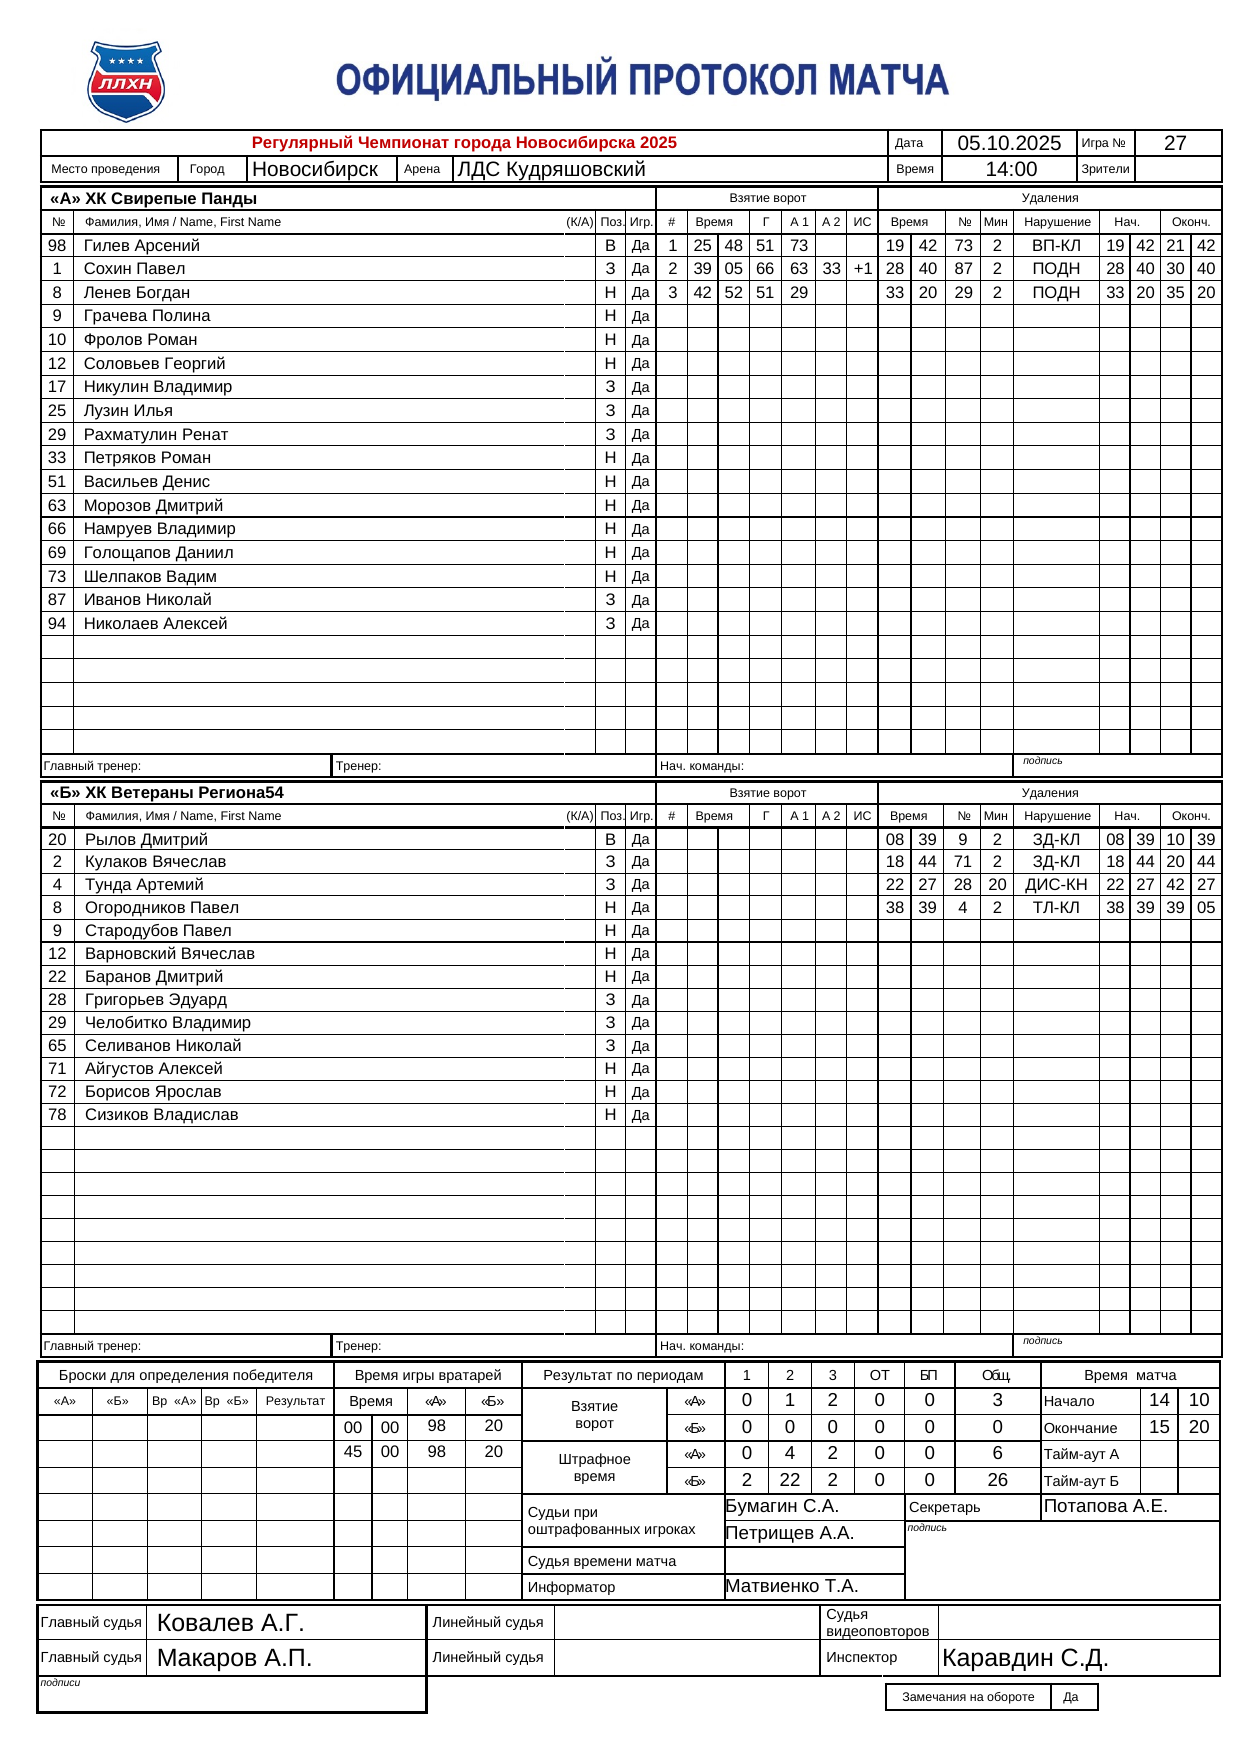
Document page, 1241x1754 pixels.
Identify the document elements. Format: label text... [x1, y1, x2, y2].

table_cell [981, 707, 1013, 729]
table_cell [750, 1196, 781, 1218]
table_cell # [657, 805, 687, 826]
table_cell [879, 636, 910, 658]
table_cell [688, 541, 717, 564]
table_cell # [657, 211, 687, 233]
table_cell [847, 707, 877, 729]
table_cell [879, 470, 910, 493]
table_cell [657, 920, 687, 941]
table_cell [657, 829, 687, 849]
table_cell [750, 446, 781, 469]
table_cell [688, 1081, 717, 1103]
table_cell [1100, 612, 1129, 634]
table_cell Взятие ворот [523, 1389, 666, 1440]
table_cell Новосибирск [248, 157, 396, 181]
table_cell [750, 707, 781, 729]
table_cell Время [688, 211, 749, 233]
table_cell [782, 518, 815, 540]
table_cell [1192, 1150, 1221, 1172]
table_cell [816, 1311, 846, 1333]
table_cell [912, 376, 945, 398]
table_cell [688, 730, 717, 753]
table_cell [750, 730, 781, 753]
table_cell [816, 1196, 846, 1218]
table_cell Да [626, 1058, 655, 1079]
table_cell [981, 636, 1013, 658]
table_cell 22 [1100, 874, 1129, 895]
table_cell [565, 1196, 595, 1218]
table_cell [596, 683, 625, 706]
table_cell [657, 874, 687, 895]
table_cell [816, 1127, 846, 1149]
table_cell [879, 966, 910, 987]
table_cell [373, 1521, 407, 1546]
table_header Время матча [1042, 1363, 1219, 1387]
table_cell 66 [750, 257, 781, 280]
table_cell [912, 446, 945, 469]
table_cell [596, 1196, 625, 1218]
table_cell 45 [335, 1441, 371, 1467]
table_cell [1131, 328, 1160, 351]
table_cell З [596, 588, 625, 611]
table_cell Линейный судья [428, 1606, 554, 1639]
table_cell [816, 920, 846, 941]
table_cell Н [596, 541, 625, 564]
table_cell [565, 989, 595, 1011]
table_cell Игр. [626, 805, 655, 826]
table_cell [74, 707, 564, 729]
table_cell Да [626, 896, 655, 918]
table_cell [565, 328, 595, 351]
table_cell [719, 1127, 749, 1149]
table_cell [657, 305, 687, 327]
table_cell [565, 683, 595, 706]
table_cell 19 [1100, 235, 1129, 256]
table_cell Н [596, 966, 625, 987]
table_cell [847, 470, 877, 493]
table_cell [565, 1058, 595, 1079]
table_cell Да [626, 966, 655, 987]
table_cell подпись [906, 1522, 1219, 1599]
table_cell [946, 518, 980, 540]
table_header Игра № [1078, 131, 1134, 155]
table_cell [1099, 1682, 1220, 1711]
table_cell [1192, 1035, 1221, 1057]
table_cell [816, 659, 846, 682]
table_cell [335, 1468, 371, 1493]
table_cell 28 [879, 257, 910, 280]
table_cell 52 [719, 281, 749, 303]
table_cell [879, 352, 910, 374]
table_cell [1100, 1219, 1129, 1241]
table_cell [657, 541, 687, 564]
table_cell [1014, 943, 1099, 964]
table_cell [981, 1127, 1013, 1149]
table_header Броски для определения победителя [39, 1363, 333, 1387]
table_cell [1161, 1311, 1190, 1333]
table_cell Да [626, 470, 655, 493]
table_cell [42, 659, 73, 682]
table_cell Г [750, 211, 781, 233]
table_cell 63 [42, 494, 73, 516]
table_cell [750, 1150, 781, 1172]
table_cell 44 [912, 850, 943, 872]
table_cell [782, 896, 815, 918]
table_cell Да [626, 518, 655, 540]
table_cell [719, 470, 749, 493]
table_cell [782, 636, 815, 658]
table_cell [847, 829, 877, 849]
table_cell 00 [373, 1416, 407, 1440]
table_cell [688, 565, 717, 587]
table_cell [750, 1104, 781, 1126]
table_cell [1192, 1173, 1221, 1195]
table_cell [750, 896, 781, 918]
table_cell [816, 874, 846, 895]
table_cell Рахматулин Ренат [74, 423, 564, 445]
table_cell 26 [956, 1468, 1040, 1493]
table_cell [688, 636, 717, 658]
table_cell Да [626, 874, 655, 895]
table_cell [719, 943, 749, 964]
table_cell [688, 1288, 717, 1310]
table_cell [782, 588, 815, 611]
table_cell 40 [1131, 257, 1160, 280]
table_cell [74, 730, 564, 753]
table_cell [1131, 1242, 1160, 1264]
table_cell [335, 1574, 371, 1599]
table_cell 33 [816, 257, 846, 280]
table_cell [373, 1574, 407, 1599]
table_cell [1014, 565, 1099, 587]
table_cell [981, 1150, 1013, 1172]
table_cell [719, 707, 749, 729]
table_cell [816, 281, 846, 303]
table_cell [688, 707, 717, 729]
table_cell [981, 920, 1013, 941]
table_cell [1161, 376, 1190, 398]
table_cell Николаев Алексей [74, 612, 564, 634]
table_cell 1 [42, 257, 73, 280]
table_cell [1131, 1311, 1160, 1333]
table_cell [847, 730, 877, 753]
table_cell [596, 636, 625, 658]
table_cell [1100, 989, 1129, 1011]
table_cell Город [179, 157, 246, 181]
table_cell [565, 920, 595, 941]
table_cell 08 [879, 829, 910, 849]
table_cell [750, 943, 781, 964]
table_cell [626, 1173, 655, 1195]
table_cell [719, 850, 749, 872]
table_cell «Б» [93, 1389, 147, 1413]
table_cell [719, 920, 749, 941]
table_cell [408, 1521, 465, 1546]
table_cell [816, 966, 846, 987]
table_header БП [905, 1363, 954, 1387]
table_cell [912, 1058, 943, 1079]
table_cell [42, 1311, 74, 1333]
table_cell [879, 707, 910, 729]
table_cell Намруев Владимир [74, 518, 564, 540]
table_cell [816, 1173, 846, 1195]
table_cell [75, 1150, 564, 1172]
table_cell [981, 966, 1013, 987]
table_cell Да [626, 257, 655, 280]
table_cell 51 [750, 281, 781, 303]
table_cell Тайм-аут Б [1042, 1468, 1140, 1493]
table_cell «А» [39, 1389, 92, 1413]
table_cell [981, 659, 1013, 682]
table_cell [1131, 541, 1160, 564]
table_cell [1192, 399, 1221, 422]
table_cell [657, 707, 687, 729]
table_cell [912, 1035, 943, 1057]
table_cell [782, 541, 815, 564]
table_cell [565, 518, 595, 540]
table_header Удаления [879, 783, 1221, 803]
table_cell 4 [769, 1442, 811, 1467]
table_cell 00 [335, 1416, 371, 1440]
table_cell [944, 1173, 980, 1195]
table_cell [565, 257, 595, 280]
table_cell [42, 730, 73, 753]
table_cell 39 [688, 257, 717, 280]
table_cell [912, 1173, 943, 1195]
table_cell [981, 1104, 1013, 1126]
table_cell [1131, 920, 1160, 941]
table_cell 98 [408, 1416, 465, 1440]
table_cell Время [688, 805, 749, 826]
table_cell [657, 1173, 687, 1195]
table_cell [816, 829, 846, 849]
table_cell [1014, 707, 1099, 729]
table_cell [782, 1288, 815, 1310]
table_header 27 [1136, 131, 1221, 155]
table_cell [719, 423, 749, 445]
table_cell [373, 1468, 407, 1493]
table_cell Тайм-аут А [1042, 1441, 1140, 1467]
table_cell [719, 328, 749, 351]
table_cell [750, 399, 781, 422]
table_cell Да [626, 352, 655, 374]
table_cell [719, 1012, 749, 1033]
table_cell [782, 1081, 815, 1103]
table_cell [847, 1035, 877, 1057]
table_cell [750, 588, 781, 611]
table_cell Мин [981, 805, 1013, 826]
table_cell [565, 896, 595, 918]
table_cell [1161, 494, 1190, 516]
table_cell [912, 920, 943, 941]
table_cell [657, 1127, 687, 1149]
table_cell [879, 1242, 910, 1264]
table_cell [688, 518, 717, 540]
table_cell [879, 1196, 910, 1218]
table_cell Бумагин С.А. [726, 1495, 904, 1520]
table_cell [1192, 966, 1221, 987]
table_cell [981, 352, 1013, 374]
table_cell [39, 1494, 92, 1520]
table_cell [981, 588, 1013, 611]
table_cell [1131, 612, 1160, 634]
table_cell [657, 1058, 687, 1079]
table_cell [944, 1104, 980, 1126]
table_cell [879, 518, 910, 540]
table_cell 8 [42, 896, 74, 918]
table_cell [946, 305, 980, 327]
table_cell З [596, 612, 625, 634]
table_cell [946, 612, 980, 634]
table_cell [847, 1127, 877, 1149]
table_cell [1161, 1104, 1190, 1126]
table_cell [1192, 470, 1221, 493]
table_cell 71 [42, 1058, 74, 1079]
table_cell Григорьев Эдуард [75, 989, 564, 1011]
table_cell 48 [719, 235, 749, 256]
table_cell [816, 470, 846, 493]
table_cell А 1 [782, 211, 815, 233]
table_cell [657, 966, 687, 987]
table_cell Петрищев А.А. [726, 1521, 904, 1546]
table_cell [719, 896, 749, 918]
table_cell 4 [42, 874, 74, 895]
table_cell № [42, 805, 74, 826]
table_cell 20 [1131, 281, 1160, 303]
table_cell Да [626, 1104, 655, 1126]
table_cell [1014, 399, 1099, 422]
table_cell [816, 328, 846, 351]
table_cell [1100, 541, 1129, 564]
table_cell [1192, 612, 1221, 634]
table_cell [847, 352, 877, 374]
table_cell 22 [769, 1468, 811, 1493]
table_cell [1161, 1265, 1190, 1287]
table_cell подписи [39, 1677, 425, 1711]
table_cell [657, 1104, 687, 1126]
table_cell [912, 399, 945, 422]
table_cell Секретарь [906, 1495, 1040, 1520]
table_cell Н [596, 920, 625, 941]
table_cell [657, 659, 687, 682]
table_cell [816, 943, 846, 964]
table_cell [879, 1081, 910, 1103]
table_cell [847, 494, 877, 516]
table_cell [879, 659, 910, 682]
table_cell [782, 1196, 815, 1218]
table_cell [555, 1606, 819, 1639]
table_cell [1131, 352, 1160, 374]
table_cell 20 [466, 1441, 521, 1467]
table_cell [688, 1035, 717, 1057]
table_cell [688, 1196, 717, 1218]
table_cell [946, 588, 980, 611]
table_cell [1131, 423, 1160, 445]
table_cell [428, 1677, 882, 1711]
table_cell [626, 730, 655, 753]
table_cell Тренер: [333, 1335, 655, 1356]
table_cell [816, 423, 846, 445]
table_cell [719, 376, 749, 398]
table_cell 21 [1161, 235, 1190, 256]
table_cell Ленев Богдан [74, 281, 564, 303]
table_cell Борисов Ярослав [75, 1081, 564, 1103]
table_cell [847, 612, 877, 634]
table_cell [847, 943, 877, 964]
table_cell [981, 730, 1013, 753]
table_cell [688, 920, 717, 941]
table_cell [657, 518, 687, 540]
table_cell [93, 1574, 147, 1599]
table_cell [1131, 636, 1160, 658]
table_cell [688, 494, 717, 516]
table_cell [1131, 1104, 1160, 1126]
table_cell [1161, 1242, 1190, 1264]
table_cell [657, 352, 687, 374]
table_cell [596, 1150, 625, 1172]
table_cell [847, 850, 877, 872]
table_cell [750, 612, 781, 634]
table_cell ПОДН [1014, 281, 1099, 303]
table_cell [565, 281, 595, 303]
table_cell 69 [42, 541, 73, 564]
table_cell 20 [466, 1416, 521, 1440]
table_cell [1161, 541, 1190, 564]
table_cell 29 [782, 281, 815, 303]
table_cell [883, 1677, 1220, 1681]
table_cell [782, 376, 815, 398]
table_cell 2 [726, 1468, 768, 1493]
table_cell 38 [1100, 896, 1129, 918]
table_cell [1192, 1288, 1221, 1310]
table_cell [847, 446, 877, 469]
table_cell [1014, 1035, 1099, 1057]
table_cell 19 [879, 235, 910, 256]
table_cell Да [626, 588, 655, 611]
table_cell Матвиенко Т.А. [726, 1575, 904, 1599]
table_cell [847, 1196, 877, 1218]
table_cell [1161, 1012, 1190, 1033]
table_cell [1161, 730, 1190, 753]
table_cell [1161, 423, 1190, 445]
table_cell [1100, 683, 1129, 706]
table_cell 9 [42, 305, 73, 327]
table_cell ИС [847, 805, 877, 826]
table_cell [719, 1219, 749, 1241]
table_cell [565, 966, 595, 987]
table_cell [688, 1311, 717, 1333]
table_cell [1014, 305, 1099, 327]
table_cell 65 [42, 1035, 74, 1057]
table_cell [750, 1012, 781, 1033]
table_cell [719, 1288, 749, 1310]
table_cell [981, 541, 1013, 564]
table_cell [688, 943, 717, 964]
table_cell Время [879, 805, 943, 826]
table_cell 4 [944, 896, 980, 918]
table_cell [912, 423, 945, 445]
table_cell (К/А) [565, 211, 595, 233]
table_cell [847, 683, 877, 706]
table_cell 98 [408, 1441, 465, 1467]
table_cell [148, 1521, 201, 1546]
table_cell [657, 494, 687, 516]
table_cell Н [596, 518, 625, 540]
table_cell [879, 612, 910, 634]
table_cell [688, 612, 717, 634]
table_cell Селиванов Николай [75, 1035, 564, 1057]
table_cell 39 [1192, 829, 1221, 849]
table_cell [657, 636, 687, 658]
table_cell Время [889, 157, 941, 181]
table_cell Н [596, 328, 625, 351]
table_cell 20 [42, 829, 74, 849]
table_cell [1161, 966, 1190, 987]
table_cell [657, 1219, 687, 1241]
table_cell [335, 1521, 371, 1546]
table_cell [1161, 1288, 1190, 1310]
table_cell [719, 659, 749, 682]
table_cell [1192, 920, 1221, 941]
table_cell 00 [373, 1441, 407, 1467]
table_cell [42, 1150, 74, 1172]
table_cell Н [596, 305, 625, 327]
table_cell [782, 1127, 815, 1149]
table_cell Фролов Роман [74, 328, 564, 351]
table_cell [466, 1574, 521, 1599]
table_cell [719, 1311, 749, 1333]
table_cell [719, 829, 749, 849]
table_cell Инспектор [821, 1640, 938, 1675]
table_cell [688, 1265, 717, 1287]
table_cell [912, 352, 945, 374]
table_cell [1014, 612, 1099, 634]
table_cell 35 [1161, 281, 1190, 303]
table_cell [1161, 636, 1190, 658]
table_cell [596, 1288, 625, 1310]
table_cell [750, 494, 781, 516]
table_cell Зрители [1078, 157, 1134, 181]
table_cell [1014, 588, 1099, 611]
table_cell [719, 1104, 749, 1126]
table_cell Нач. [1100, 805, 1160, 826]
table_cell [912, 541, 945, 564]
table_cell Главный судья [39, 1606, 146, 1639]
table_cell [816, 518, 846, 540]
table_cell [688, 989, 717, 1011]
table_cell [1131, 707, 1160, 729]
table_cell [1161, 683, 1190, 706]
table_cell 29 [946, 281, 980, 303]
table_cell Судьи при оштрафованных игроках [523, 1495, 724, 1546]
table_cell [596, 1127, 625, 1149]
table_cell [1161, 1219, 1190, 1241]
table_cell [782, 829, 815, 849]
table_cell Главный судья [39, 1640, 146, 1675]
table_cell 42 [1192, 235, 1221, 256]
table_cell [1100, 659, 1129, 682]
table_cell [847, 376, 877, 398]
table_cell 0 [956, 1415, 1040, 1440]
table_cell [565, 1012, 595, 1033]
table_cell [1161, 1196, 1190, 1218]
table_cell [1100, 1150, 1129, 1172]
table_cell подпись [1014, 1335, 1221, 1356]
table_cell [847, 541, 877, 564]
table_cell 87 [946, 257, 980, 280]
table_cell [847, 659, 877, 682]
table_cell [596, 1219, 625, 1241]
table_cell [688, 966, 717, 987]
table_cell [1131, 989, 1160, 1011]
table_cell 0 [905, 1415, 954, 1440]
table_cell Да [626, 541, 655, 564]
table_cell [688, 1127, 717, 1149]
table_cell [1192, 352, 1221, 374]
table_cell 51 [750, 235, 781, 256]
table_cell [202, 1441, 256, 1467]
table_cell [782, 1150, 815, 1172]
table_cell [912, 636, 945, 658]
table_cell [565, 707, 595, 729]
table_cell Нарушение [1014, 805, 1099, 826]
table_cell [1131, 659, 1160, 682]
table_cell 42 [688, 281, 717, 303]
table_cell [1131, 399, 1160, 422]
table_cell [657, 399, 687, 422]
table_cell [782, 730, 815, 753]
table_cell [912, 1104, 943, 1126]
table_cell [912, 328, 945, 351]
table_cell [816, 896, 846, 918]
table_cell [981, 494, 1013, 516]
table_cell [1014, 920, 1099, 941]
table_cell Н [596, 1081, 625, 1103]
table_cell [202, 1468, 256, 1493]
table_cell З [596, 874, 625, 895]
table_cell [1136, 157, 1221, 181]
table_cell [1131, 305, 1160, 327]
table_cell В [596, 829, 625, 849]
table_cell [626, 683, 655, 706]
table_cell [816, 1265, 846, 1287]
table_cell [946, 636, 980, 658]
table_cell [657, 1150, 687, 1172]
table_cell [912, 494, 945, 516]
table_cell Фамилия, Имя / Name, First Name [74, 211, 565, 233]
table_cell [981, 1058, 1013, 1079]
table_cell [1141, 1441, 1177, 1467]
table_cell [1014, 352, 1099, 374]
table_cell Баранов Дмитрий [75, 966, 564, 987]
table_cell [1131, 730, 1160, 753]
table_cell [1131, 588, 1160, 611]
table_cell [981, 1081, 1013, 1103]
table_cell 25 [688, 235, 717, 256]
table_cell [847, 1104, 877, 1126]
table_cell [1131, 1035, 1160, 1057]
table_cell [879, 1311, 910, 1333]
table_cell [1100, 446, 1129, 469]
table_cell [565, 305, 595, 327]
table_cell [981, 518, 1013, 540]
table_cell 2 [981, 281, 1013, 303]
table_cell [750, 1242, 781, 1264]
table_cell [912, 966, 943, 987]
table_cell [1192, 541, 1221, 564]
table_cell [879, 1127, 910, 1149]
table_cell [719, 1173, 749, 1195]
table_cell [946, 446, 980, 469]
table_cell [879, 305, 910, 327]
table_cell [626, 1311, 655, 1333]
table_cell [719, 1242, 749, 1264]
table_cell [1014, 730, 1099, 753]
table_cell [1192, 1311, 1221, 1333]
table_cell [879, 1219, 910, 1241]
table_cell [688, 446, 717, 469]
table_cell [719, 966, 749, 987]
table_cell Начало [1042, 1389, 1140, 1413]
table_cell [816, 730, 846, 753]
table_cell Айгустов Алексей [75, 1058, 564, 1079]
table_cell [816, 683, 846, 706]
table_cell [912, 518, 945, 540]
table_cell А 1 [782, 805, 815, 826]
table_cell Васильев Денис [74, 470, 564, 493]
table_cell Н [596, 494, 625, 516]
table_cell 28 [1100, 257, 1129, 280]
table_cell [816, 1012, 846, 1033]
table_cell [93, 1441, 147, 1467]
table_cell [750, 683, 781, 706]
table_cell [688, 1173, 717, 1195]
table_cell [981, 446, 1013, 469]
table_cell [946, 683, 980, 706]
table_cell [912, 1127, 943, 1149]
table_cell 2 [981, 235, 1013, 256]
table_cell [719, 1196, 749, 1218]
table_cell 27 [1131, 874, 1160, 895]
table_cell [816, 850, 846, 872]
table_cell Да [626, 235, 655, 256]
table_cell [944, 1150, 980, 1172]
table_cell [42, 1173, 74, 1195]
table_cell [1014, 1058, 1099, 1079]
table_cell [1100, 1265, 1129, 1287]
table_cell 0 [855, 1468, 904, 1493]
table_cell 12 [42, 352, 73, 374]
table_cell [719, 588, 749, 611]
table_cell [816, 1150, 846, 1172]
table_cell [657, 896, 687, 918]
table_cell [981, 1173, 1013, 1195]
table_cell [1161, 565, 1190, 587]
table_cell [719, 1058, 749, 1079]
table_cell подпись [1014, 755, 1221, 776]
table_cell [719, 1035, 749, 1057]
table_cell Да [626, 281, 655, 303]
table_cell [466, 1468, 521, 1493]
table_cell 78 [42, 1104, 74, 1126]
table_cell [1100, 352, 1129, 374]
table_cell [1100, 1035, 1129, 1057]
table_cell [202, 1574, 256, 1599]
table_cell [944, 1311, 980, 1333]
table_cell 66 [42, 518, 73, 540]
table_cell [981, 1035, 1013, 1057]
table_cell [626, 1150, 655, 1172]
table_cell [946, 730, 980, 753]
table_cell [782, 565, 815, 587]
table_cell А 2 [816, 211, 846, 233]
table_cell [565, 1311, 595, 1333]
table_cell [847, 896, 877, 918]
table_cell [879, 1104, 910, 1126]
table_cell Н [596, 565, 625, 587]
table_cell Нач. команды: [657, 1335, 1012, 1356]
table_cell [1179, 1441, 1219, 1467]
table_cell Грачева Полина [74, 305, 564, 327]
table_cell [782, 850, 815, 872]
table_cell 71 [944, 850, 980, 872]
table_cell [42, 1288, 74, 1310]
table_cell 42 [912, 235, 945, 256]
table_cell [879, 1012, 910, 1033]
table_cell [39, 1416, 92, 1440]
table_header Замечания на обороте [887, 1685, 1050, 1709]
table_cell Н [596, 943, 625, 964]
table_cell [75, 1242, 564, 1264]
table_cell 6 [956, 1442, 1040, 1467]
table_cell [565, 541, 595, 564]
table_cell [879, 328, 910, 351]
table_cell [750, 989, 781, 1011]
table_cell Морозов Дмитрий [74, 494, 564, 516]
table_cell [939, 1606, 1219, 1639]
table_cell [42, 1242, 74, 1264]
table_cell [688, 850, 717, 872]
table_cell [847, 989, 877, 1011]
table_cell [879, 1173, 910, 1195]
table_cell [1161, 1058, 1190, 1079]
table_cell [1014, 1127, 1099, 1149]
table_cell З [596, 850, 625, 872]
table_cell [596, 659, 625, 682]
table_cell [782, 1035, 815, 1057]
table_cell № [944, 805, 980, 826]
table_cell Н [596, 281, 625, 303]
table_cell [816, 541, 846, 564]
table_cell [946, 328, 980, 351]
table_cell [657, 1288, 687, 1310]
table_cell Н [596, 1104, 625, 1126]
table_cell [782, 1219, 815, 1241]
table_cell [657, 943, 687, 964]
table_cell Челобитко Владимир [75, 1012, 564, 1033]
table_cell [42, 683, 73, 706]
table_cell [1014, 1196, 1099, 1218]
table_cell [688, 588, 717, 611]
table_cell [42, 707, 73, 729]
table_cell Никулин Владимир [74, 376, 564, 398]
table_cell 0 [905, 1468, 954, 1493]
table_cell Мин [981, 211, 1013, 233]
table_cell [565, 850, 595, 872]
table_cell [944, 1288, 980, 1310]
table_cell [688, 376, 717, 398]
table_cell [1100, 399, 1129, 422]
table_cell 0 [726, 1442, 768, 1467]
table_cell З [596, 1012, 625, 1033]
table_cell 25 [42, 399, 73, 422]
table_cell [74, 636, 564, 658]
table_header «А» ХК Свирепые Панды [42, 188, 655, 209]
table_cell 73 [42, 565, 73, 587]
table_cell [1014, 470, 1099, 493]
table_cell [782, 1173, 815, 1195]
table_cell [1161, 1150, 1190, 1172]
table_cell [879, 446, 910, 469]
table_cell [1100, 1242, 1129, 1264]
table_cell [1192, 518, 1221, 540]
table_cell [750, 305, 781, 327]
table_cell [75, 1219, 564, 1241]
table_cell [1161, 1081, 1190, 1103]
table_cell 29 [42, 423, 73, 445]
table_cell Варновский Вячеслав [75, 943, 564, 964]
table_header 1 [726, 1363, 768, 1387]
table_cell 33 [879, 281, 910, 303]
table_cell [1179, 1468, 1219, 1493]
table_cell [335, 1547, 371, 1573]
table_cell [1161, 1173, 1190, 1195]
table_cell 22 [879, 874, 910, 895]
table_cell [657, 1242, 687, 1264]
table_cell 05 [719, 257, 749, 280]
table_header Регулярный Чемпионат города Новосибирска 2025 [42, 131, 887, 155]
table_header 05.10.2025 [943, 131, 1076, 155]
table_header Результат по периодам [523, 1363, 724, 1387]
table_cell [981, 376, 1013, 398]
table_cell «А» [408, 1389, 465, 1413]
table_cell Кулаков Вячеслав [75, 850, 564, 872]
table_cell [565, 1288, 595, 1310]
table_cell 39 [912, 896, 943, 918]
table_cell [912, 1242, 943, 1264]
table_cell 51 [42, 470, 73, 493]
table_header Да [1052, 1685, 1097, 1709]
table_cell [750, 1288, 781, 1310]
table_cell Нач. [1100, 211, 1160, 233]
table_cell [879, 1288, 910, 1310]
table_cell 3 [657, 281, 687, 303]
table_cell [1192, 730, 1221, 753]
table_cell [688, 896, 717, 918]
table_cell А 2 [816, 805, 846, 826]
table_cell [1014, 1173, 1099, 1195]
table_cell [847, 305, 877, 327]
table_cell [912, 565, 945, 587]
table_cell [1100, 518, 1129, 540]
table_cell Иванов Николай [74, 588, 564, 611]
table_cell «А» [668, 1389, 724, 1413]
table_cell Шелпаков Вадим [74, 565, 564, 587]
table_cell Время [879, 211, 945, 233]
table_cell [750, 1058, 781, 1079]
table_cell [657, 588, 687, 611]
table_cell ВП-КЛ [1014, 235, 1099, 256]
table_cell [719, 494, 749, 516]
table_cell [879, 494, 910, 516]
table_cell [750, 328, 781, 351]
table_cell [148, 1441, 201, 1467]
table_cell [879, 989, 910, 1011]
table_cell [944, 1127, 980, 1149]
table_cell [1014, 1288, 1099, 1310]
table_cell [981, 1219, 1013, 1241]
table_cell [1100, 1012, 1129, 1033]
table_cell [657, 850, 687, 872]
table_cell [912, 943, 943, 964]
table_cell 28 [944, 874, 980, 895]
table_cell [944, 1219, 980, 1241]
table_cell 42 [1131, 235, 1160, 256]
table_cell [257, 1521, 333, 1546]
table_cell 44 [1131, 850, 1160, 872]
table_cell [555, 1640, 819, 1675]
table_cell Игр. [626, 211, 655, 233]
table_cell З [596, 399, 625, 422]
table_cell 17 [42, 376, 73, 398]
table_cell [688, 328, 717, 351]
table_cell [879, 1058, 910, 1079]
table_cell [565, 1035, 595, 1057]
table_cell [335, 1494, 371, 1520]
table_cell Нач. команды: [657, 755, 1012, 776]
table_cell 28 [42, 989, 74, 1011]
table_cell [1014, 518, 1099, 540]
table_cell [202, 1494, 256, 1520]
table_cell [565, 730, 595, 753]
table_cell [42, 1219, 74, 1241]
table_cell Н [596, 446, 625, 469]
table_cell Нарушение [1014, 211, 1099, 233]
table_cell [688, 1219, 717, 1241]
table_cell [847, 281, 877, 303]
table_cell Ковалев А.Г. [147, 1606, 425, 1639]
table_cell 18 [1100, 850, 1129, 872]
table_cell [1014, 989, 1099, 1011]
table_cell [688, 1242, 717, 1264]
table_cell [1100, 328, 1129, 351]
table_cell [148, 1574, 201, 1599]
table_cell [847, 1242, 877, 1264]
table_cell [912, 1288, 943, 1310]
table_cell [981, 1012, 1013, 1033]
table_cell № [946, 211, 980, 233]
table_cell [782, 446, 815, 469]
table_cell [1100, 1081, 1129, 1103]
table_cell [1100, 1058, 1129, 1079]
table_cell [816, 1288, 846, 1310]
table_cell 0 [726, 1389, 768, 1413]
table_cell В [596, 235, 625, 256]
table_cell [74, 659, 564, 682]
table_cell 0 [855, 1442, 904, 1467]
table_cell [782, 966, 815, 987]
table_cell ЗД-КЛ [1014, 829, 1099, 849]
table_cell [257, 1441, 333, 1467]
table_cell [782, 1265, 815, 1287]
table_cell [782, 612, 815, 634]
table_cell [946, 707, 980, 729]
table_cell [981, 399, 1013, 422]
table_cell Н [596, 1058, 625, 1079]
table_cell [912, 730, 945, 753]
table_cell [1192, 305, 1221, 327]
table_cell 2 [981, 850, 1013, 872]
table_cell [688, 305, 717, 327]
table_cell [1192, 659, 1221, 682]
table_cell [750, 470, 781, 493]
table_cell [946, 565, 980, 587]
table_cell [847, 1288, 877, 1310]
table_cell [816, 636, 846, 658]
table_cell [750, 1311, 781, 1333]
table_cell [816, 1058, 846, 1079]
table_cell [1192, 1196, 1221, 1218]
table_cell [596, 730, 625, 753]
table_cell [1141, 1468, 1177, 1493]
table_header Дата [889, 131, 941, 155]
table_cell [657, 1265, 687, 1287]
table_cell [944, 1058, 980, 1079]
table_cell Да [626, 494, 655, 516]
table_cell [565, 612, 595, 634]
table_cell [565, 1173, 595, 1195]
table_cell [750, 518, 781, 540]
table_cell Потапова А.Е. [1042, 1495, 1219, 1520]
table_cell 22 [42, 966, 74, 987]
table_cell [565, 588, 595, 611]
table_cell [565, 659, 595, 682]
table_cell [719, 1150, 749, 1172]
table_cell [657, 989, 687, 1011]
table_cell [1131, 1288, 1160, 1310]
table_cell [1014, 1219, 1099, 1241]
table_cell [626, 1196, 655, 1218]
table_cell [912, 1311, 943, 1333]
table_cell № [42, 211, 73, 233]
table_cell [688, 1058, 717, 1079]
table_cell [816, 399, 846, 422]
table_cell Гилев Арсений [74, 235, 564, 256]
table_cell [782, 659, 815, 682]
table_cell [981, 1265, 1013, 1287]
table_cell [847, 399, 877, 422]
table_cell 2 [981, 257, 1013, 280]
table_cell [782, 352, 815, 374]
table_cell [1100, 966, 1129, 987]
table_cell [944, 920, 980, 941]
table_cell Н [596, 352, 625, 374]
table_cell [782, 1012, 815, 1033]
table_cell [1161, 352, 1190, 374]
table_cell 10 [1161, 829, 1190, 849]
table_cell [750, 1219, 781, 1241]
table_cell [1131, 966, 1160, 987]
table_cell Арена [398, 157, 452, 181]
table_cell [879, 588, 910, 611]
table_cell [1161, 1035, 1190, 1057]
table_cell [879, 920, 910, 941]
table_cell [847, 1150, 877, 1172]
table_cell [1192, 376, 1221, 398]
table_cell [816, 989, 846, 1011]
table_cell [750, 1265, 781, 1287]
table_cell [1014, 1081, 1099, 1103]
table_cell [1131, 1265, 1160, 1287]
table_cell 08 [1100, 829, 1129, 849]
table_cell [1161, 328, 1190, 351]
table_cell [816, 707, 846, 729]
table_cell [75, 1288, 564, 1310]
table_cell [1014, 494, 1099, 516]
table_cell Судья видеоповторов [821, 1606, 938, 1639]
table_cell [944, 1012, 980, 1033]
table_cell [1131, 376, 1160, 398]
table_cell [565, 636, 595, 658]
table_cell «Б» [668, 1415, 724, 1440]
table_cell [912, 659, 945, 682]
table_cell [879, 1150, 910, 1172]
table_cell [912, 588, 945, 611]
table_cell Сизиков Владислав [75, 1104, 564, 1126]
table_cell 3 [956, 1389, 1040, 1413]
table_cell [1100, 1311, 1129, 1333]
table_cell 05 [1192, 896, 1221, 918]
table_cell [847, 1265, 877, 1287]
table_cell [688, 352, 717, 374]
table_cell [726, 1548, 904, 1573]
table_cell [847, 874, 877, 895]
table_cell [257, 1494, 333, 1520]
table_cell [1131, 518, 1160, 540]
table_header Взятие ворот [657, 188, 877, 209]
table_cell [750, 636, 781, 658]
table_cell [75, 1265, 564, 1287]
table_cell [626, 1288, 655, 1310]
table_cell [816, 1081, 846, 1103]
table_cell Стародубов Павел [75, 920, 564, 941]
table_cell 63 [782, 257, 815, 280]
table_cell Окончание [1042, 1415, 1140, 1440]
table_cell [750, 966, 781, 987]
table_cell [565, 352, 595, 374]
table_cell [750, 376, 781, 398]
table_cell [1192, 1081, 1221, 1103]
table_cell [912, 707, 945, 729]
table_cell [688, 683, 717, 706]
table_cell [565, 1127, 595, 1149]
table_cell [912, 1219, 943, 1241]
table_cell Линейный судья [428, 1640, 554, 1675]
table_cell [373, 1547, 407, 1573]
table_cell [1100, 1127, 1129, 1149]
table_cell 39 [1131, 896, 1160, 918]
table_cell «Б » [466, 1389, 521, 1413]
table_cell Вр «Б» [202, 1389, 256, 1413]
table_cell Штрафное время [523, 1442, 666, 1493]
table_cell 87 [42, 588, 73, 611]
table_cell 0 [905, 1442, 954, 1467]
table_cell З [596, 257, 625, 280]
table_cell 27 [912, 874, 943, 895]
table_cell [816, 612, 846, 634]
table_cell [565, 446, 595, 469]
table_cell [782, 399, 815, 422]
table_cell Н [596, 470, 625, 493]
table_cell [1192, 683, 1221, 706]
table_cell 12 [42, 943, 74, 964]
table_cell [782, 470, 815, 493]
table_cell [750, 565, 781, 587]
table_cell [750, 423, 781, 445]
table_cell Да [626, 850, 655, 872]
table_cell [657, 1035, 687, 1057]
table_cell [148, 1468, 201, 1493]
table_cell [1161, 943, 1190, 964]
table_cell [1161, 446, 1190, 469]
table_cell [1014, 966, 1099, 987]
table_cell [879, 683, 910, 706]
table_cell [719, 1081, 749, 1103]
table_cell [565, 1265, 595, 1287]
table_cell [202, 1547, 256, 1573]
table_cell Место проведения [42, 157, 177, 181]
table_cell Оконч. [1161, 211, 1221, 233]
table_cell Поз. [596, 211, 625, 233]
table_cell [912, 683, 945, 706]
table_cell [1014, 1150, 1099, 1172]
table_cell [782, 989, 815, 1011]
table_cell Каравдин С.Д. [939, 1640, 1219, 1675]
table_cell [75, 1127, 564, 1149]
table_cell [750, 1173, 781, 1195]
table_cell [42, 1127, 74, 1149]
table_cell [1192, 565, 1221, 587]
table_cell [1014, 328, 1099, 351]
table_cell [847, 1219, 877, 1241]
table_cell [879, 1265, 910, 1287]
table_cell [1100, 1288, 1129, 1310]
table_cell Результат [257, 1389, 333, 1413]
table_cell [981, 328, 1013, 351]
table_cell [1192, 1265, 1221, 1287]
table_cell [596, 1242, 625, 1264]
table_cell [719, 1265, 749, 1287]
table_cell Да [626, 328, 655, 351]
table_cell 14 [1141, 1389, 1177, 1413]
table_cell Да [626, 1081, 655, 1103]
table_cell [148, 1494, 201, 1520]
table_cell ИС [847, 211, 877, 233]
table_cell [719, 305, 749, 327]
table_cell [847, 636, 877, 658]
table_cell [847, 966, 877, 987]
table_cell [944, 943, 980, 964]
table_cell [719, 399, 749, 422]
table_cell [944, 1081, 980, 1103]
table_cell [466, 1547, 521, 1573]
table_header Время игры вратарей [335, 1363, 521, 1387]
table_cell [1014, 1104, 1099, 1126]
table_cell [657, 470, 687, 493]
table_cell [565, 1081, 595, 1103]
table_cell [981, 1242, 1013, 1264]
table_cell [1131, 565, 1160, 587]
table_cell [1192, 636, 1221, 658]
table_cell [148, 1547, 201, 1573]
table_cell 39 [1161, 896, 1190, 918]
table_cell 42 [1161, 874, 1190, 895]
table_cell [946, 399, 980, 422]
table_cell [847, 565, 877, 587]
table_cell [879, 423, 910, 445]
table_cell [565, 829, 595, 849]
table_cell [816, 235, 846, 256]
table_cell «А» [668, 1442, 724, 1467]
table_cell [1131, 1127, 1160, 1149]
table_cell [782, 707, 815, 729]
table_cell Да [626, 423, 655, 445]
table_cell 2 [981, 896, 1013, 918]
table_cell [1161, 588, 1190, 611]
table_cell [466, 1494, 521, 1520]
table_cell [816, 1242, 846, 1264]
table_cell [1131, 446, 1160, 469]
table_cell [1161, 989, 1190, 1011]
table_cell [688, 470, 717, 493]
table_cell [719, 874, 749, 895]
table_cell [847, 518, 877, 540]
table_cell [981, 683, 1013, 706]
table_cell [565, 1104, 595, 1126]
table_cell З [596, 423, 625, 445]
table_cell [847, 423, 877, 445]
table_cell [946, 470, 980, 493]
table_cell [750, 850, 781, 872]
table_cell 39 [912, 829, 943, 849]
table_cell Да [626, 612, 655, 634]
table_cell [1100, 565, 1129, 587]
table_cell Главный тренер: [42, 1335, 330, 1356]
table_cell [816, 565, 846, 587]
table_cell (К/А) [565, 805, 595, 826]
table_cell [847, 1058, 877, 1079]
table_cell Тренер: [333, 755, 655, 776]
table_cell [782, 494, 815, 516]
table_cell [93, 1494, 147, 1520]
table_cell [1014, 1242, 1099, 1264]
table_cell [782, 328, 815, 351]
table_cell [93, 1468, 147, 1493]
table_cell [1161, 470, 1190, 493]
table_cell [847, 920, 877, 941]
table_cell [1100, 943, 1129, 964]
table_cell [1131, 1150, 1160, 1172]
table_cell [1014, 423, 1099, 445]
table_cell 8 [42, 281, 73, 303]
table_cell [39, 1441, 92, 1467]
table_cell [93, 1521, 147, 1546]
table_cell [657, 1081, 687, 1103]
table_cell [782, 1311, 815, 1333]
table_cell [1100, 920, 1129, 941]
table_cell [1192, 328, 1221, 351]
table_cell [42, 1265, 74, 1287]
table_cell [719, 541, 749, 564]
table_cell [626, 636, 655, 658]
table_cell [879, 399, 910, 422]
table_cell [1131, 1196, 1160, 1218]
table_cell 2 [657, 257, 687, 280]
table_cell [657, 565, 687, 587]
table_cell [565, 1242, 595, 1264]
table_cell [596, 707, 625, 729]
table_cell [981, 1288, 1013, 1310]
table_cell Оконч. [1161, 805, 1221, 826]
table_cell [944, 1265, 980, 1287]
table_cell [75, 1311, 564, 1333]
table_cell [944, 966, 980, 987]
table_cell [719, 352, 749, 374]
table_cell [596, 1173, 625, 1195]
table_cell [782, 683, 815, 706]
table_cell [847, 1311, 877, 1333]
table_cell [408, 1468, 465, 1493]
table_cell [750, 541, 781, 564]
table_cell ПОДН [1014, 257, 1099, 280]
table_cell [981, 423, 1013, 445]
table_cell 20 [1192, 281, 1221, 303]
table_cell [912, 1196, 943, 1218]
table_cell Фамилия, Имя / Name, First Name [75, 805, 565, 826]
table_cell [879, 376, 910, 398]
table_cell [750, 1035, 781, 1057]
table_cell [1131, 1058, 1160, 1079]
table_cell [946, 494, 980, 516]
table_cell [981, 612, 1013, 634]
table_cell [626, 659, 655, 682]
table_header Взятие ворот [657, 783, 877, 803]
table_cell [1161, 920, 1190, 941]
table_cell [750, 1127, 781, 1149]
table_cell [1192, 1012, 1221, 1033]
table_cell 33 [42, 446, 73, 469]
table_cell [847, 588, 877, 611]
table_cell [981, 1311, 1013, 1333]
table_cell Сохин Павел [74, 257, 564, 280]
table_cell [782, 874, 815, 895]
table_cell [847, 1012, 877, 1033]
table_cell [688, 1012, 717, 1033]
table_cell 0 [855, 1415, 904, 1440]
table_cell Да [626, 376, 655, 398]
table_cell [1131, 470, 1160, 493]
table_cell 1 [769, 1389, 811, 1413]
table_cell [1100, 423, 1129, 445]
table_cell [257, 1547, 333, 1573]
table_cell [657, 1196, 687, 1218]
table_cell [1131, 1012, 1160, 1033]
table_cell Да [626, 446, 655, 469]
table_cell [657, 612, 687, 634]
table_cell [1192, 1242, 1221, 1264]
table_cell [565, 399, 595, 422]
table_cell [1100, 1196, 1129, 1218]
table_cell [946, 352, 980, 374]
table_cell [1161, 518, 1190, 540]
table_cell [1014, 1311, 1099, 1333]
table_cell [750, 829, 781, 849]
table_cell [912, 305, 945, 327]
table_cell «Б» [668, 1468, 724, 1493]
table_cell Поз. [596, 805, 625, 826]
table_cell [816, 1035, 846, 1057]
table_cell [719, 730, 749, 753]
table_cell 27 [1192, 874, 1221, 895]
table_cell [782, 1104, 815, 1126]
table_cell [1192, 1127, 1221, 1149]
table_cell З [596, 989, 625, 1011]
table_cell [657, 683, 687, 706]
table_cell [912, 989, 943, 1011]
table_cell [565, 235, 595, 256]
table_cell [257, 1468, 333, 1493]
table_cell [688, 1104, 717, 1126]
table_cell [750, 920, 781, 941]
table_cell [39, 1468, 92, 1493]
table_cell [1161, 612, 1190, 634]
table_cell [847, 1173, 877, 1195]
table_cell Время [335, 1389, 407, 1413]
table_cell [565, 1150, 595, 1172]
table_cell [719, 518, 749, 540]
table_cell [750, 1081, 781, 1103]
table_cell [879, 541, 910, 564]
table_cell [719, 612, 749, 634]
table_cell [981, 1196, 1013, 1218]
table_cell [782, 1242, 815, 1264]
table_cell [1014, 659, 1099, 682]
table_cell 2 [812, 1389, 854, 1413]
table_cell [719, 683, 749, 706]
table_cell [1192, 989, 1221, 1011]
table_cell 98 [42, 235, 73, 256]
table_cell 73 [946, 235, 980, 256]
table_cell [981, 565, 1013, 587]
table_cell [1192, 423, 1221, 445]
table_cell [688, 423, 717, 445]
table_cell [408, 1574, 465, 1599]
table_cell 2 [812, 1468, 854, 1493]
table_cell [688, 829, 717, 849]
table_cell 0 [726, 1415, 768, 1440]
table_cell [946, 376, 980, 398]
table_cell [879, 565, 910, 587]
table_cell [816, 1219, 846, 1241]
table_cell [466, 1521, 521, 1546]
table_cell [1131, 494, 1160, 516]
table_cell [688, 1150, 717, 1172]
table_cell [1014, 636, 1099, 658]
table_cell [688, 659, 717, 682]
table_cell [946, 423, 980, 445]
table_cell 38 [879, 896, 910, 918]
table_cell [657, 730, 687, 753]
table_cell 20 [1161, 850, 1190, 872]
table_cell [75, 1196, 564, 1218]
table_cell [657, 328, 687, 351]
table_cell [1131, 943, 1160, 964]
table_cell [565, 943, 595, 964]
table_cell [39, 1547, 92, 1573]
table_cell Г [750, 805, 781, 826]
table_cell [1161, 659, 1190, 682]
table_cell [1100, 494, 1129, 516]
table_cell [1131, 683, 1160, 706]
table_cell 9 [42, 920, 74, 941]
table_cell [1192, 1104, 1221, 1126]
table_cell Тунда Артемий [75, 874, 564, 895]
table_cell [1192, 446, 1221, 469]
table_cell [1100, 707, 1129, 729]
table_cell [946, 541, 980, 564]
table_cell [373, 1494, 407, 1520]
table_cell 44 [1192, 850, 1221, 872]
table_cell 0 [812, 1415, 854, 1440]
table_cell 1 [657, 235, 687, 256]
table_cell Да [626, 1035, 655, 1057]
table_cell [257, 1574, 333, 1599]
table_cell [847, 328, 877, 351]
table_cell [1100, 636, 1129, 658]
table_cell [782, 305, 815, 327]
table_cell Петряков Роман [74, 446, 564, 469]
table_cell Да [626, 920, 655, 941]
table_cell [879, 943, 910, 964]
table_cell [719, 446, 749, 469]
table_cell [75, 1173, 564, 1195]
table_cell [657, 1012, 687, 1033]
table_cell 94 [42, 612, 73, 634]
table_cell Да [626, 829, 655, 849]
table_cell [1100, 730, 1129, 753]
table_cell 2 [812, 1442, 854, 1467]
table_cell [1192, 588, 1221, 611]
table_cell Н [596, 896, 625, 918]
table_cell [944, 1242, 980, 1264]
table_cell [565, 423, 595, 445]
table_cell 30 [1161, 257, 1190, 280]
table_cell [93, 1416, 147, 1440]
table_cell [1161, 1127, 1190, 1149]
table_cell [626, 1219, 655, 1241]
table_cell [657, 423, 687, 445]
table_cell [912, 1081, 943, 1103]
table_cell [981, 470, 1013, 493]
table_cell [912, 1150, 943, 1172]
table_cell [816, 352, 846, 374]
table_cell [1100, 305, 1129, 327]
table_cell [93, 1547, 147, 1573]
table_cell [782, 1058, 815, 1079]
table_cell [879, 730, 910, 753]
table_cell [816, 376, 846, 398]
table_cell ЛДС Кудряшовский [454, 157, 887, 181]
table_cell [42, 1196, 74, 1218]
table_cell [782, 423, 815, 445]
table_cell [1192, 943, 1221, 964]
table_cell Информатор [523, 1575, 724, 1599]
table_cell 20 [912, 281, 945, 303]
table_cell [912, 1265, 943, 1287]
table_cell 20 [981, 874, 1013, 895]
table_cell [596, 1311, 625, 1333]
table_cell [1014, 446, 1099, 469]
table_cell [1014, 1265, 1099, 1287]
table_cell [1100, 470, 1129, 493]
table_cell [912, 1012, 943, 1033]
table_cell [847, 235, 877, 256]
table_cell [626, 1242, 655, 1264]
table_cell 15 [1141, 1415, 1177, 1440]
table_header 2 [769, 1363, 811, 1387]
table_cell [719, 636, 749, 658]
table_header «Б» ХК Ветераны Региона54 [42, 783, 655, 803]
table_cell [1192, 494, 1221, 516]
table_cell [1014, 1012, 1099, 1033]
table_cell [981, 943, 1013, 964]
table_cell ЗД-КЛ [1014, 850, 1099, 872]
table_header Общ. [956, 1363, 1040, 1387]
table_cell [408, 1547, 465, 1573]
table_cell Соловьев Георгий [74, 352, 564, 374]
table_cell [719, 989, 749, 1011]
table_cell 18 [879, 850, 910, 872]
table_cell [1100, 376, 1129, 398]
table_cell [657, 1311, 687, 1333]
table_cell [1100, 1173, 1129, 1195]
table_cell 39 [1131, 829, 1160, 849]
table_header Удаления [879, 188, 1221, 209]
table_cell Главный тренер: [42, 755, 330, 776]
table_cell Лузин Илья [74, 399, 564, 422]
table_cell [782, 920, 815, 941]
table_cell [1014, 683, 1099, 706]
table_cell 73 [782, 235, 815, 256]
table_cell [1192, 1058, 1221, 1079]
table_cell 29 [42, 1012, 74, 1033]
table_cell Голощапов Даниил [74, 541, 564, 564]
table_cell [39, 1521, 92, 1546]
table_cell [981, 989, 1013, 1011]
table_cell [912, 612, 945, 634]
table_cell [750, 659, 781, 682]
table_cell [565, 1219, 595, 1241]
table_cell 14:00 [943, 157, 1076, 181]
table_cell 40 [1192, 257, 1221, 280]
table_cell [1014, 376, 1099, 398]
table_cell +1 [847, 257, 877, 280]
table_cell 0 [769, 1415, 811, 1440]
table_cell Вр «А» [148, 1389, 201, 1413]
table_cell [816, 1104, 846, 1126]
table_cell Судья времени матча [523, 1548, 724, 1573]
table_cell [981, 305, 1013, 327]
table_cell Рылов Дмитрий [75, 829, 564, 849]
table_cell [1014, 541, 1099, 564]
table_header ОТ [855, 1363, 904, 1387]
table_cell Да [626, 565, 655, 587]
table_cell [750, 352, 781, 374]
table_cell Да [626, 943, 655, 964]
table_cell 20 [1179, 1415, 1219, 1440]
table_cell [816, 446, 846, 469]
table_cell [816, 588, 846, 611]
table_cell [626, 707, 655, 729]
table_cell Да [626, 305, 655, 327]
table_cell [816, 494, 846, 516]
table_cell [257, 1416, 333, 1440]
picture [5, 28, 1179, 129]
table_cell 33 [1100, 281, 1129, 303]
table_cell [944, 1035, 980, 1057]
table_cell Да [626, 1012, 655, 1033]
table_cell 72 [42, 1081, 74, 1103]
table_cell [688, 399, 717, 422]
table_cell [688, 874, 717, 895]
table_cell ДИС-КН [1014, 874, 1099, 895]
table_cell [816, 305, 846, 327]
table_cell [782, 943, 815, 964]
table_cell [565, 565, 595, 587]
table_cell ТЛ-КЛ [1014, 896, 1099, 918]
table_cell [1161, 707, 1190, 729]
table_cell [1131, 1173, 1160, 1195]
table_cell [657, 376, 687, 398]
table_cell [879, 1035, 910, 1057]
table_cell 2 [981, 829, 1013, 849]
table_cell [202, 1521, 256, 1546]
table_cell Да [626, 989, 655, 1011]
table_cell Огородников Павел [75, 896, 564, 918]
table_cell [74, 683, 564, 706]
table_cell [1192, 1219, 1221, 1241]
table_cell [1192, 707, 1221, 729]
table_cell З [596, 1035, 625, 1057]
table_cell [1100, 588, 1129, 611]
table_cell [565, 874, 595, 895]
table_cell 40 [912, 257, 945, 280]
table_cell [42, 636, 73, 658]
table_cell [1131, 1081, 1160, 1103]
table_cell [39, 1574, 92, 1599]
table_cell [944, 989, 980, 1011]
table_header 3 [812, 1363, 854, 1387]
table_cell [202, 1416, 256, 1440]
table_cell [944, 1196, 980, 1218]
table_cell [946, 659, 980, 682]
table_cell [596, 1265, 625, 1287]
table_cell [565, 376, 595, 398]
table_cell [750, 874, 781, 895]
table_cell 2 [42, 850, 74, 872]
table_cell [626, 1265, 655, 1287]
table_cell 0 [905, 1389, 954, 1413]
table_cell З [596, 376, 625, 398]
table_cell [408, 1494, 465, 1520]
table_cell [657, 446, 687, 469]
table_cell [626, 1127, 655, 1149]
table_cell [565, 470, 595, 493]
table_cell Макаров А.П. [147, 1640, 425, 1675]
table_cell [1161, 399, 1190, 422]
table_cell [719, 565, 749, 587]
table_cell [148, 1416, 201, 1440]
table_cell 10 [42, 328, 73, 351]
table_cell 9 [944, 829, 980, 849]
table_cell [565, 494, 595, 516]
table_cell [847, 1081, 877, 1103]
table_cell [1131, 1219, 1160, 1241]
table_cell [1100, 1104, 1129, 1126]
table_cell [1161, 305, 1190, 327]
table_cell Да [626, 399, 655, 422]
table_cell 0 [855, 1389, 904, 1413]
table_cell [912, 470, 945, 493]
table_cell 10 [1179, 1389, 1219, 1413]
